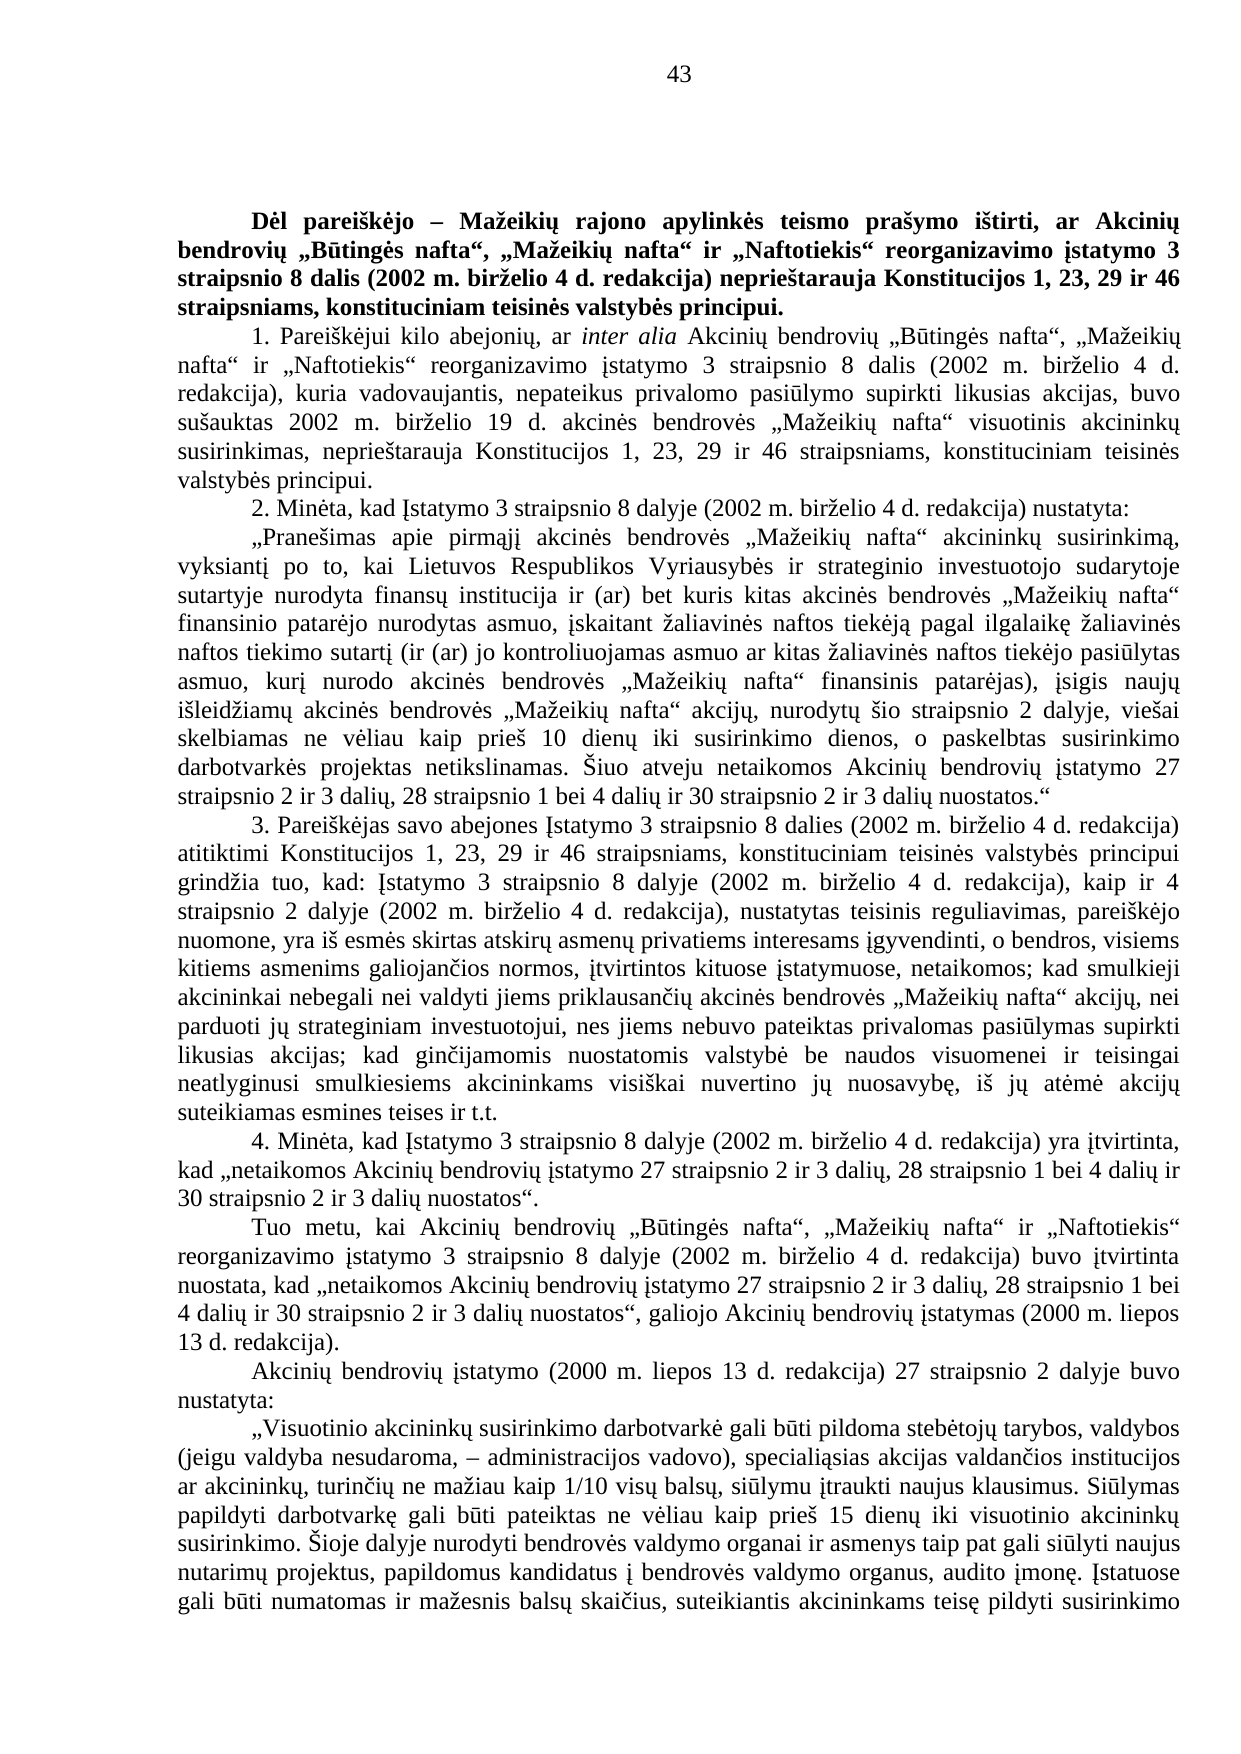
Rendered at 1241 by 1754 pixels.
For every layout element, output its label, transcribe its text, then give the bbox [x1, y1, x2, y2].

text Tuo metu, kai Akcinių bendrovių „Būtingės nafta“, „Mažeikių nafta“ ir „Naftotiekis“ reorganizavimo įstatymo 3 straipsnio 8 dalyje (2002 m. birželio 4 d. redakcija) buvo įtvirtinta nuostata, kad „netaikomos Akcinių bendrovių įstatymo 27 straipsnio 2 ir 3 dalių, 28 straipsnio 1 bei 4 dalių ir 30 straipsnio 2 ir 3 dalių nuostatos“, galiojo Akcinių bendrovių įstatymas (2000 m. liepos 13 d. redakcija). [177, 1212, 1181, 1356]
text „Visuotinio akcininkų susirinkimo darbotvarkė gali būti pildoma stebėtojų tarybos, valdybos (jeigu valdyba nesudaroma, – administracijos vadovo), specialiąsias akcijas valdančios institucijos ar akcininkų, turinčių ne mažiau kaip 1/10 visų balsų, siūlymu įtraukti naujus klausimus. Siūlymas papildyti darbotvarkę gali būti pateiktas ne vėliau kaip prieš 15 dienų iki visuotinio akcininkų susirinkimo. Šioje dalyje nurodyti bendrovės valdymo organai ir asmenys taip pat gali siūlyti naujus nutarimų projektus, papildomus kandidatus į bendrovės valdymo organus, audito įmonę. Įstatuose gali būti numatomas ir mažesnis balsų skaičius, suteikiantis akcininkams teisę pildyti susirinkimo [177, 1413, 1181, 1615]
text 3. Pareiškėjas savo abejones Įstatymo 3 straipsnio 8 dalies (2002 m. birželio 4 d. redakcija) atitiktimi Konstitucijos 1, 23, 29 ir 46 straipsniams, konstituciniam teisinės valstybės principui grindžia tuo, kad: Įstatymo 3 straipsnio 8 dalyje (2002 m. birželio 4 d. redakcija), kaip ir 4 straipsnio 2 dalyje (2002 m. birželio 4 d. redakcija), nustatytas teisinis reguliavimas, pareiškėjo nuomone, yra iš esmės skirtas atskirų asmenų privatiems interesams įgyvendinti, o bendros, visiems kitiems asmenims galiojančios normos, įtvirtintos kituose įstatymuose, netaikomos; kad smulkieji akcininkai nebegali nei valdyti jiems priklausančių akcinės bendrovės „Mažeikių nafta“ akcijų, nei parduoti jų strateginiam investuotojui, nes jiems nebuvo pateiktas privalomas pasiūlymas supirkti likusias akcijas; kad ginčijamomis nuostatomis valstybė be naudos visuomenei ir teisingai neatlyginusi smulkiesiems akcininkams visiškai nuvertino jų nuosavybę, iš jų atėmė akcijų suteikiamas esmines teises ir t.t. [177, 810, 1181, 1126]
text „Pranešimas apie pirmąjį akcinės bendrovės „Mažeikių nafta“ akcininkų susirinkimą, vyksiantį po to, kai Lietuvos Respublikos Vyriausybės ir strateginio investuotojo sudarytoje sutartyje nurodyta finansų institucija ir (ar) bet kuris kitas akcinės bendrovės „Mažeikių nafta“ finansinio patarėjo nurodytas asmuo, įskaitant žaliavinės naftos tiekėją pagal ilgalaikę žaliavinės naftos tiekimo sutartį (ir (ar) jo kontroliuojamas asmuo ar kitas žaliavinės naftos tiekėjo pasiūlytas asmuo, kurį nurodo akcinės bendrovės „Mažeikių nafta“ finansinis patarėjas), įsigis naujų išleidžiamų akcinės bendrovės „Mažeikių nafta“ akcijų, nurodytų šio straipsnio 2 dalyje, viešai skelbiamas ne vėliau kaip prieš 10 dienų iki susirinkimo dienos, o paskelbtas susirinkimo darbotvarkės projektas netikslinamas. Šiuo atveju netaikomos Akcinių bendrovių įstatymo 27 straipsnio 2 ir 3 dalių, 28 straipsnio 1 bei 4 dalių ir 30 straipsnio 2 ir 3 dalių nuostatos.“ [177, 522, 1181, 810]
text Dėl pareiškėjo – Mažeikių rajono apylinkės teismo prašymo ištirti, ar Akcinių bendrovių „Būtingės nafta“, „Mažeikių nafta“ ir „Naftotiekis“ reorganizavimo įstatymo 3 straipsnio 8 dalis (2002 m. birželio 4 d. redakcija) neprieštarauja Konstitucijos 1, 23, 29 ir 46 straipsniams, konstituciniam teisinės valstybės principui. [177, 206, 1181, 321]
text 4. Minėta, kad Įstatymo 3 straipsnio 8 dalyje (2002 m. birželio 4 d. redakcija) yra įtvirtinta, kad „netaikomos Akcinių bendrovių įstatymo 27 straipsnio 2 ir 3 dalių, 28 straipsnio 1 bei 4 dalių ir 30 straipsnio 2 ir 3 dalių nuostatos“. [177, 1126, 1181, 1212]
text 1. Pareiškėjui kilo abejonių, ar inter alia Akcinių bendrovių „Būtingės nafta“, „Mažeikių nafta“ ir „Naftotiekis“ reorganizavimo įstatymo 3 straipsnio 8 dalis (2002 m. birželio 4 d. redakcija), kuria vadovaujantis, nepateikus privalomo pasiūlymo supirkti likusias akcijas, buvo sušauktas 2002 m. birželio 19 d. akcinės bendrovės „Mažeikių nafta“ visuotinis akcininkų susirinkimas, neprieštarauja Konstitucijos 1, 23, 29 ir 46 straipsniams, konstituciniam teisinės valstybės principui. [177, 321, 1181, 493]
text Akcinių bendrovių įstatymo (2000 m. liepos 13 d. redakcija) 27 straipsnio 2 dalyje buvo nustatyta: [177, 1356, 1181, 1413]
text 2. Minėta, kad Įstatymo 3 straipsnio 8 dalyje (2002 m. birželio 4 d. redakcija) nustatyta: [177, 493, 1181, 522]
